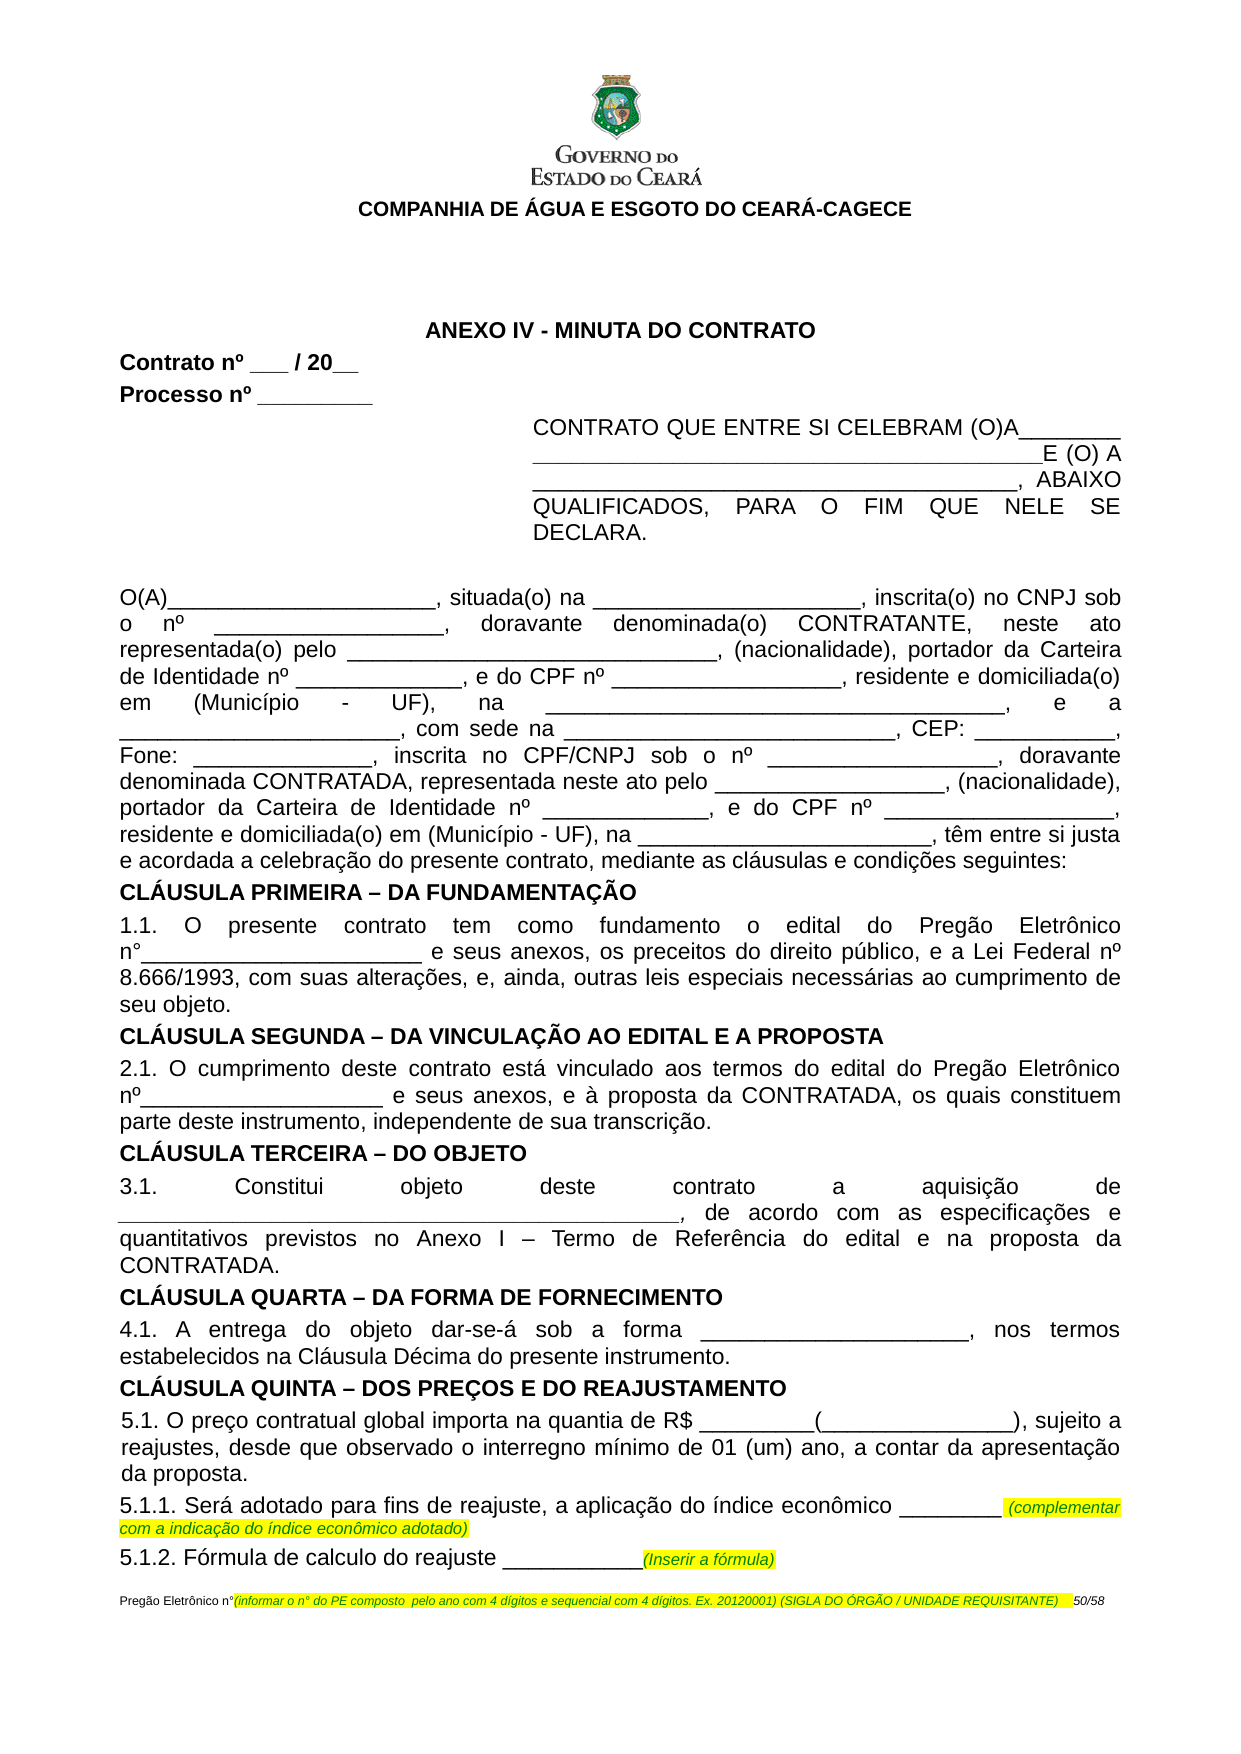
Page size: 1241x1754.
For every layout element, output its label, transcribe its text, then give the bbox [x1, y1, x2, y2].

text O(A)_____________________, situada(o) na _____________________, inscrita(o) no CNPJ sob o nº __________________, doravante denominada(o) CONTRATANTE, neste ato representada(o) pelo _____________________________, (nacionalidade), portador da Carteira de Identidade nº _____________, e do CPF nº __________________, residente e domiciliada(o) em (Município - UF), na ____________________________________, e a ______________________, com sede na __________________________, CEP: ___________, Fone: ______________, inscrita no CPF/CNPJ sob o nº __________________, doravante denominada CONTRATADA, representada neste ato pelo __________________, (nacionalidade), portador da Carteira de Identidade nº _____________, e do CPF nº __________________, residente e domiciliada(o) em (Município - UF), na _______________________, têm entre si justa e acordada a celebração do presente contrato, mediante as cláusulas e condições seguintes: [119, 583, 1121, 873]
text CLÁUSULA TERCEIRA – DO OBJETO [119, 1140, 1121, 1167]
text Contrato nº ___ / 20__ [119, 349, 1121, 375]
text Processo nº _________ [119, 381, 1121, 408]
text CLÁUSULA SEGUNDA – DA VINCULAÇÃO AO EDITAL E A PROPOSTA [119, 1023, 1121, 1049]
text CLÁUSULA QUARTA – DA FORMA DE FORNECIMENTO [119, 1284, 1121, 1310]
text ANEXO IV - MINUTA DO CONTRATO [119, 317, 1121, 343]
text CLÁUSULA QUINTA – DOS PREÇOS E DO REAJUSTAMENTO [119, 1375, 1121, 1401]
text 3.1. Constitui objeto deste contrato a aquisição de ____________________________________________, de acordo com as especificações e quantitativos previstos no Anexo I – Termo de Referência do edital e na proposta da CONTRATADA. [119, 1173, 1121, 1278]
text CONTRATO QUE ENTRE SI CELEBRAM (O)A________ ________________________________________E (O) A ______________________________________, ABAIXO QUALIFICADOS, PARA O FIM QUE NELE SE DECLARA. [533, 413, 1121, 545]
text 5.1.1. Será adotado para fins de reajuste, a aplicação do índice econômico ________ (complementar com a indicação do índice econômico adotado) [119, 1492, 1121, 1538]
text 2.1. O cumprimento deste contrato está vinculado aos termos do edital do Pregão Eletrônico nº___________________ e seus anexos, e à proposta da CONTRATADA, os quais constituem parte deste instrumento, independente de sua transcrição. [119, 1055, 1121, 1134]
text CLÁUSULA PRIMEIRA – DA FUNDAMENTAÇÃO [119, 879, 1121, 906]
text 5.1. O preço contratual global importa na quantia de R$ _________(_______________), sujeito a reajustes, desde que observado o interregno mínimo de 01 (um) ano, a contar da apresentação da proposta. [121, 1407, 1121, 1486]
text 1.1. O presente contrato tem como fundamento o edital do Pregão Eletrônico n°______________________ e seus anexos, os preceitos do direito público, e a Lei Federal nº 8.666/1993, com suas alterações, e, ainda, outras leis especiais necessárias ao cumprimento de seu objeto. [119, 912, 1121, 1017]
text 4.1. A entrega do objeto dar-se-á sob a forma _____________________, nos termos estabelecidos na Cláusula Décima do presente instrumento. [119, 1316, 1121, 1369]
text 5.1.2. Fórmula de calculo do reajuste ___________(Inserir a fórmula) [119, 1544, 1121, 1570]
